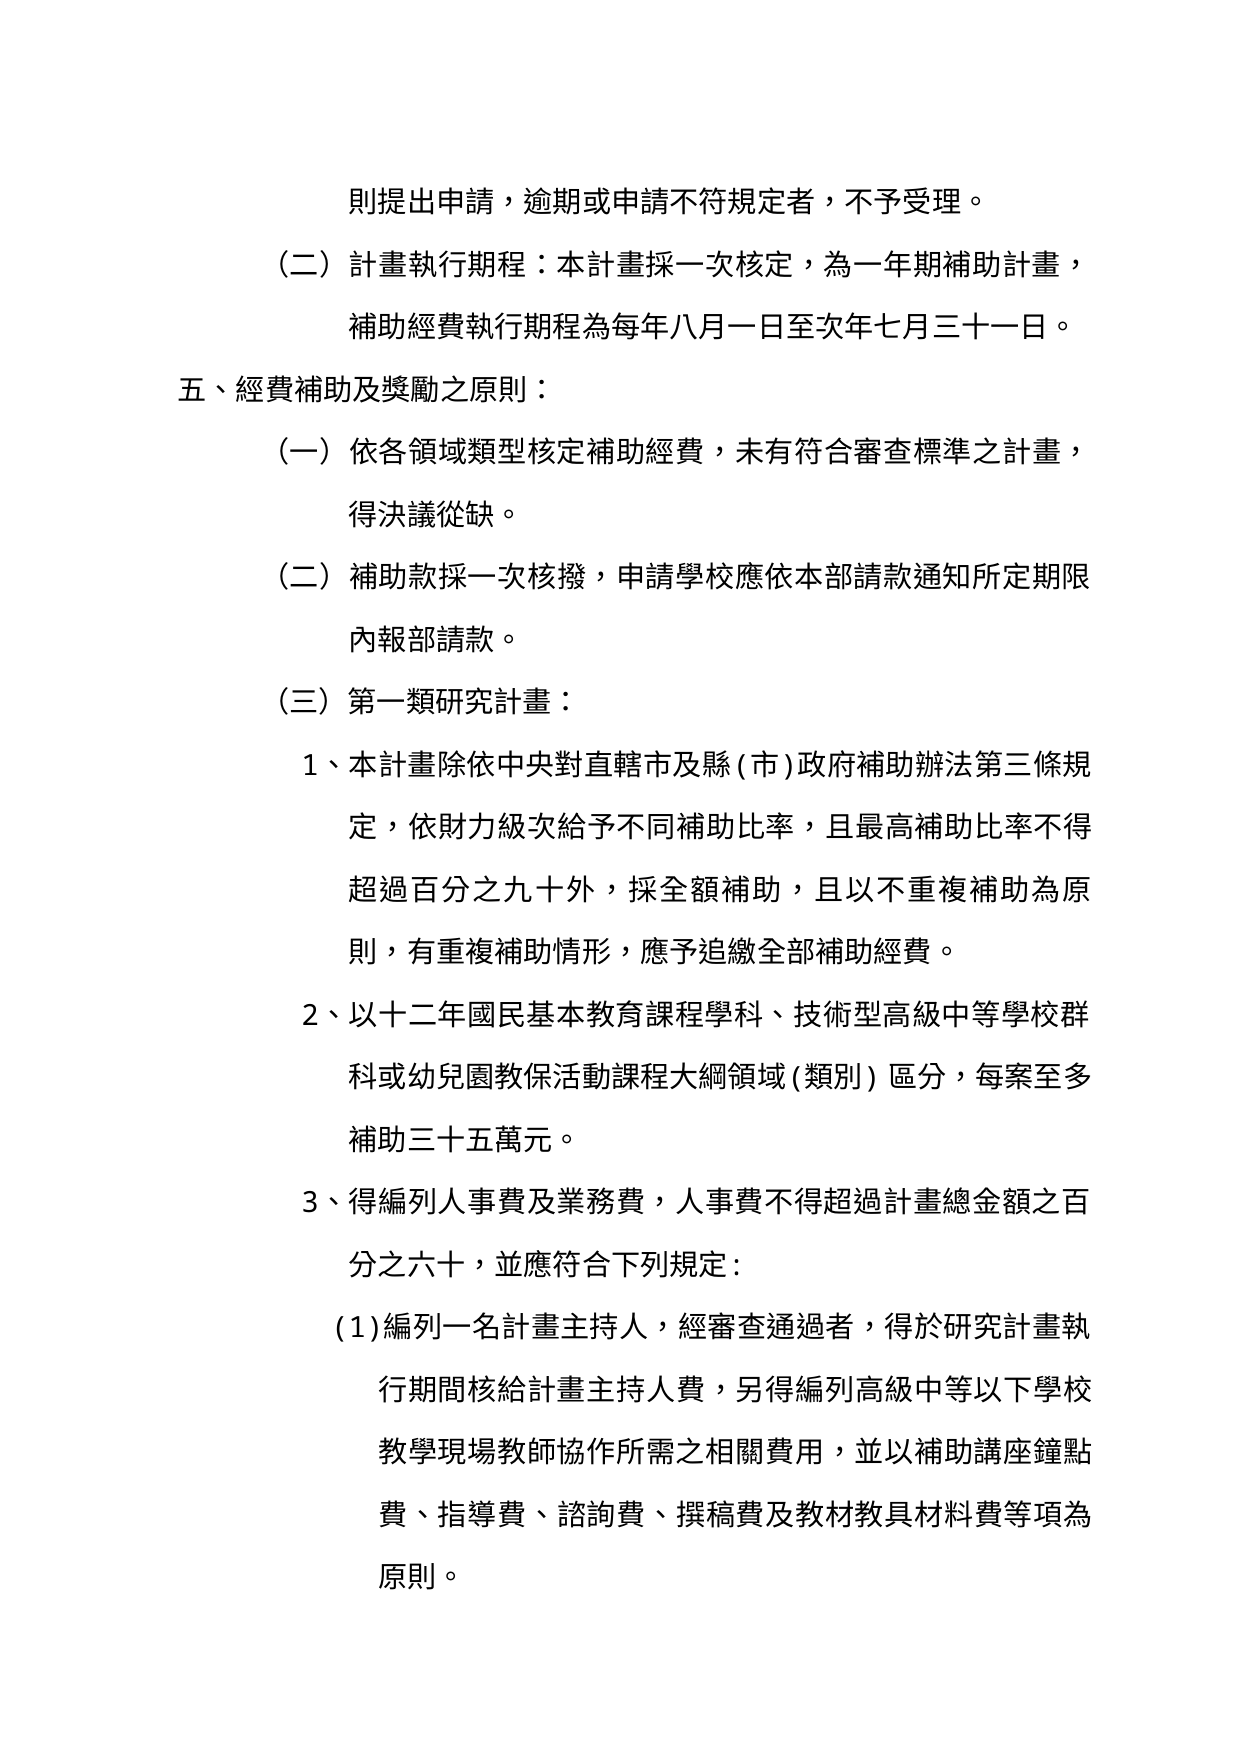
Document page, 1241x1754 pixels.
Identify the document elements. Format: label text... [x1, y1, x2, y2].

text 2、以十二年國民基本教育課程學科、技術型高級中等學校群科或幼兒園教保活動課程大綱領域(類別) 區分，每案至多補助三十五萬元。 [301, 971, 1093, 1158]
text (1)編列一名計畫主持人，經審查通過者，得於研究計畫執行期間核給計畫主持人費，另得編列高級中等以下學校教學現場教師協作所需之相關費用，並以補助講座鐘點費、指導費、諮詢費、撰稿費及教材教具材料費等項為原則。 [331, 1283, 1093, 1596]
text 則提出申請，逾期或申請不符規定者，不予受理。 [301, 158, 1093, 221]
text （二）計畫執行期程：本計畫採一次核定，為一年期補助計畫，補助經費執行期程為每年八月一日至次年七月三十一日。 [260, 221, 1093, 346]
text 五、經費補助及獎勵之原則： [177, 346, 1093, 408]
text （三）第一類研究計畫： [260, 658, 1093, 721]
text 3、得編列人事費及業務費，人事費不得超過計畫總金額之百分之六十，並應符合下列規定: [301, 1158, 1093, 1283]
text （二）補助款採一次核撥，申請學校應依本部請款通知所定期限內報部請款。 [260, 533, 1093, 658]
text （一）依各領域類型核定補助經費，未有符合審查標準之計畫，得決議從缺。 [260, 408, 1093, 533]
text 1、本計畫除依中央對直轄市及縣(市)政府補助辦法第三條規定，依財力級次給予不同補助比率，且最高補助比率不得超過百分之九十外，採全額補助，且以不重複補助為原則，有重複補助情形，應予追繳全部補助經費。 [301, 721, 1093, 971]
